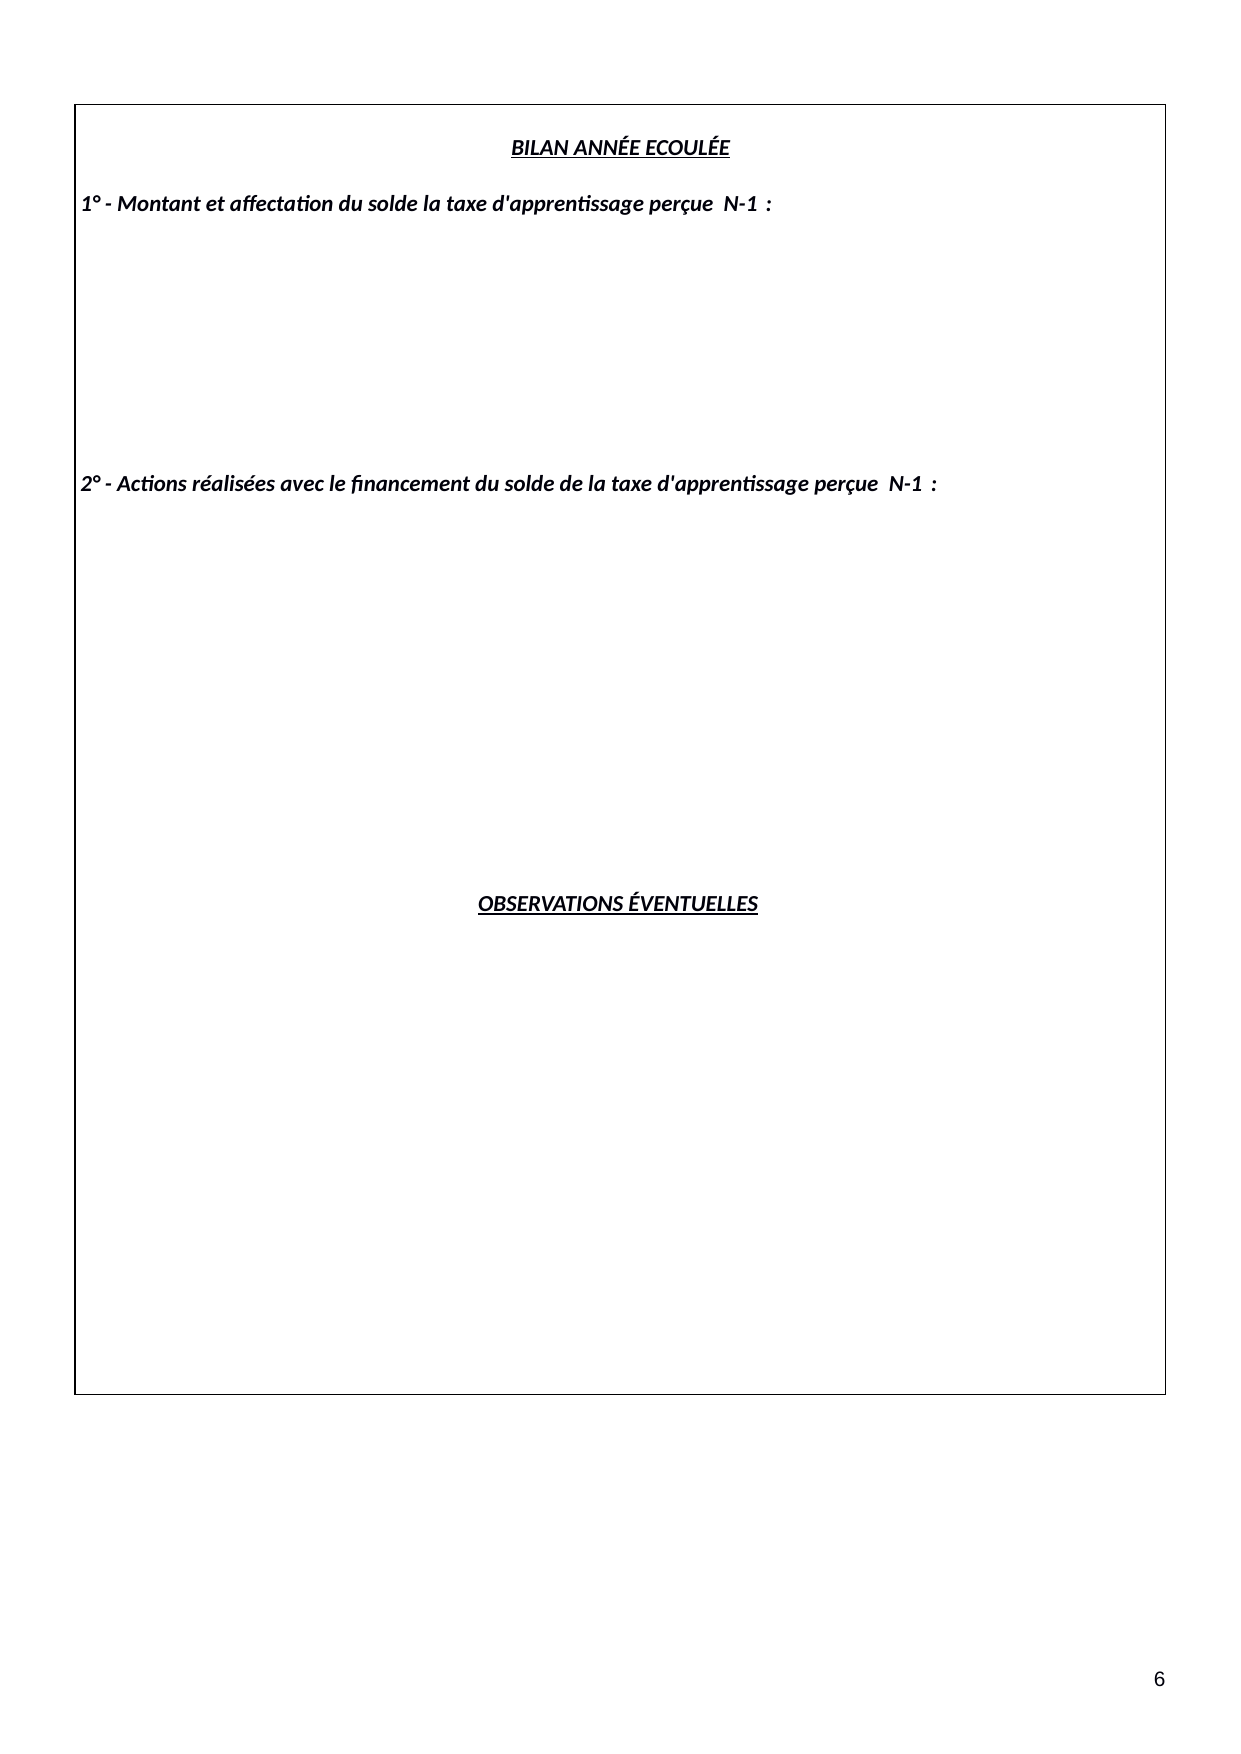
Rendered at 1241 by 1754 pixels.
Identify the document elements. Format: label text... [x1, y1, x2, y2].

table_header BILAN ANNÉE ECOULÉE 1° - Montant et affectation du solde la taxe d'apprentissage perçue N-1 : 2° - Actions réalisées avec le financement du solde de la taxe d'apprentissage perçue N-1 : OBSERVATIONS ÉVENTUELLES [76, 105, 1165, 1394]
